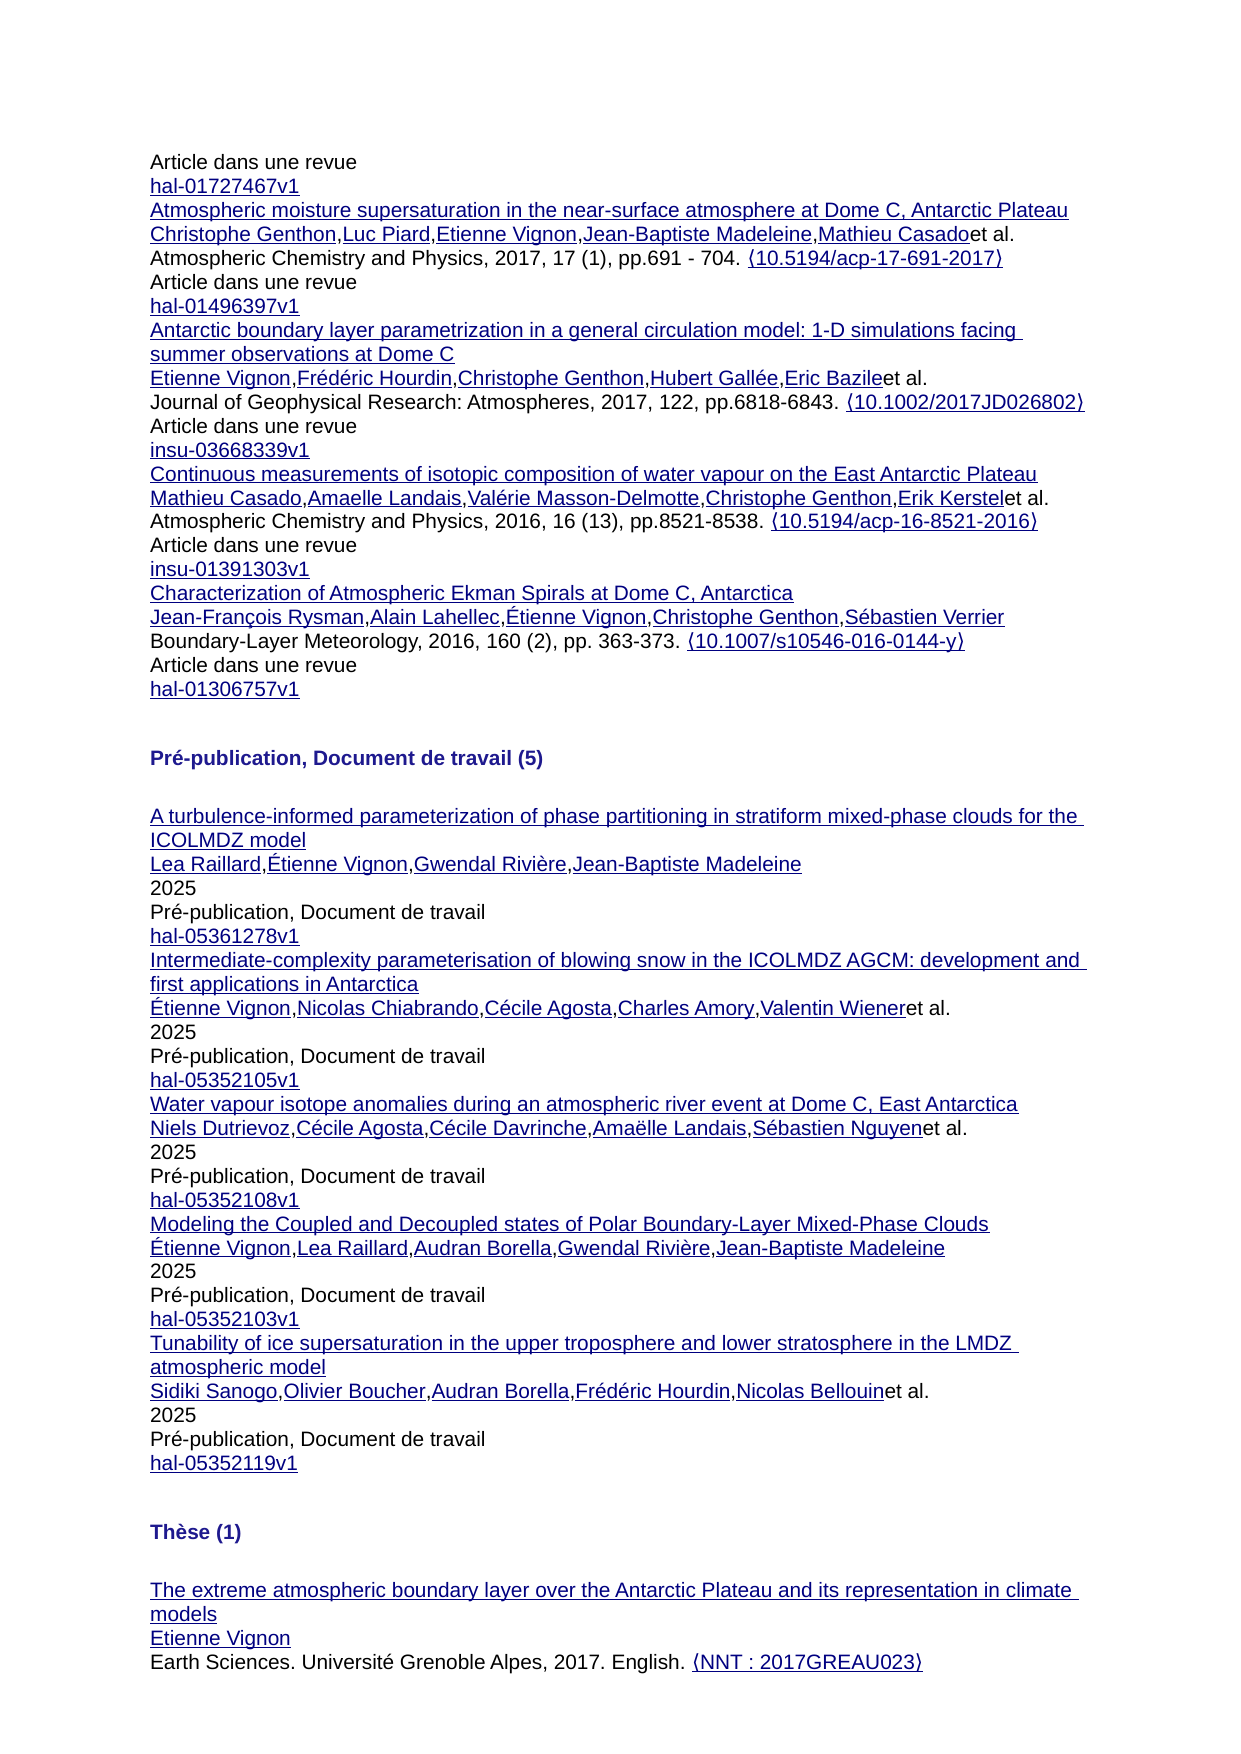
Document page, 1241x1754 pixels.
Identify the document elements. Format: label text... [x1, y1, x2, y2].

subtitle Thèse (1) [150, 1520, 1090, 1544]
table_cell Water vapour isotope anomalies during an atmospheric river event at Dome C, East Antarctica Niels Dutrievoz,Cécile Agosta,Cécile Davrinche,Amaëlle Landais,Sébastien Nguyenet al. 2025 Pré-publication, Document de travail hal-05352108v1 [150, 1092, 1090, 1211]
table_header A turbulence-informed parameterization of phase partitioning in stratiform mixed-phase clouds for the ICOLMDZ model Lea Raillard,Étienne Vignon,Gwendal Rivière,Jean-Baptiste Madeleine 2025 Pré-publication, Document de travail hal-05361278v1 [150, 804, 1090, 948]
table_cell Tunability of ice supersaturation in the upper troposphere and lower stratosphere in the LMDZ atmospheric model Sidiki Sanogo,Olivier Boucher,Audran Borella,Frédéric Hourdin,Nicolas Bellouinet al. 2025 Pré-publication, Document de travail hal-05352119v1 [150, 1331, 1090, 1475]
table_cell Article dans une revue hal-01727467v1 [150, 150, 1090, 198]
table_cell Characterization of Atmospheric Ekman Spirals at Dome C, Antarctica Jean-François Rysman,Alain Lahellec,Étienne Vignon,Christophe Genthon,Sébastien Verrier Boundary-Layer Meteorology, 2016, 160 (2), pp. 363-373. ⟨10.1007/s10546-016-0144-y⟩ Article dans une revue hal-01306757v1 [150, 581, 1090, 701]
table_cell Atmospheric moisture supersaturation in the near-surface atmosphere at Dome C, Antarctic Plateau Christophe Genthon,Luc Piard,Etienne Vignon,Jean-Baptiste Madeleine,Mathieu Casadoet al. Atmospheric Chemistry and Physics, 2017, 17 (1), pp.691 - 704. ⟨10.5194/acp-17-691-2017⟩ Article dans une revue hal-01496397v1 [150, 198, 1090, 318]
table_cell Antarctic boundary layer parametrization in a general circulation model: 1-D simulations facing summer observations at Dome C Etienne Vignon,Frédéric Hourdin,Christophe Genthon,Hubert Gallée,Eric Bazileet al. Journal of Geophysical Research: Atmospheres, 2017, 122, pp.6818-6843. ⟨10.1002/2017JD026802⟩ Article dans une revue insu-03668339v1 [150, 318, 1090, 461]
subtitle Pré-publication, Document de travail (5) [150, 746, 1090, 770]
table_cell Modeling the Coupled and Decoupled states of Polar Boundary-Layer Mixed-Phase Clouds Étienne Vignon,Lea Raillard,Audran Borella,Gwendal Rivière,Jean-Baptiste Madeleine 2025 Pré-publication, Document de travail hal-05352103v1 [150, 1211, 1090, 1331]
table_cell Continuous measurements of isotopic composition of water vapour on the East Antarctic Plateau Mathieu Casado,Amaelle Landais,Valérie Masson-Delmotte,Christophe Genthon,Erik Kerstelet al. Atmospheric Chemistry and Physics, 2016, 16 (13), pp.8521-8538. ⟨10.5194/acp-16-8521-2016⟩ Article dans une revue insu-01391303v1 [150, 461, 1090, 581]
table_header The extreme atmospheric boundary layer over the Antarctic Plateau and its representation in climate models Etienne Vignon Earth Sciences. Université Grenoble Alpes, 2017. English. ⟨NNT : 2017GREAU023⟩ [150, 1578, 1090, 1674]
table_cell Intermediate-complexity parameterisation of blowing snow in the ICOLMDZ AGCM: development and first applications in Antarctica Étienne Vignon,Nicolas Chiabrando,Cécile Agosta,Charles Amory,Valentin Wieneret al. 2025 Pré-publication, Document de travail hal-05352105v1 [150, 948, 1090, 1092]
